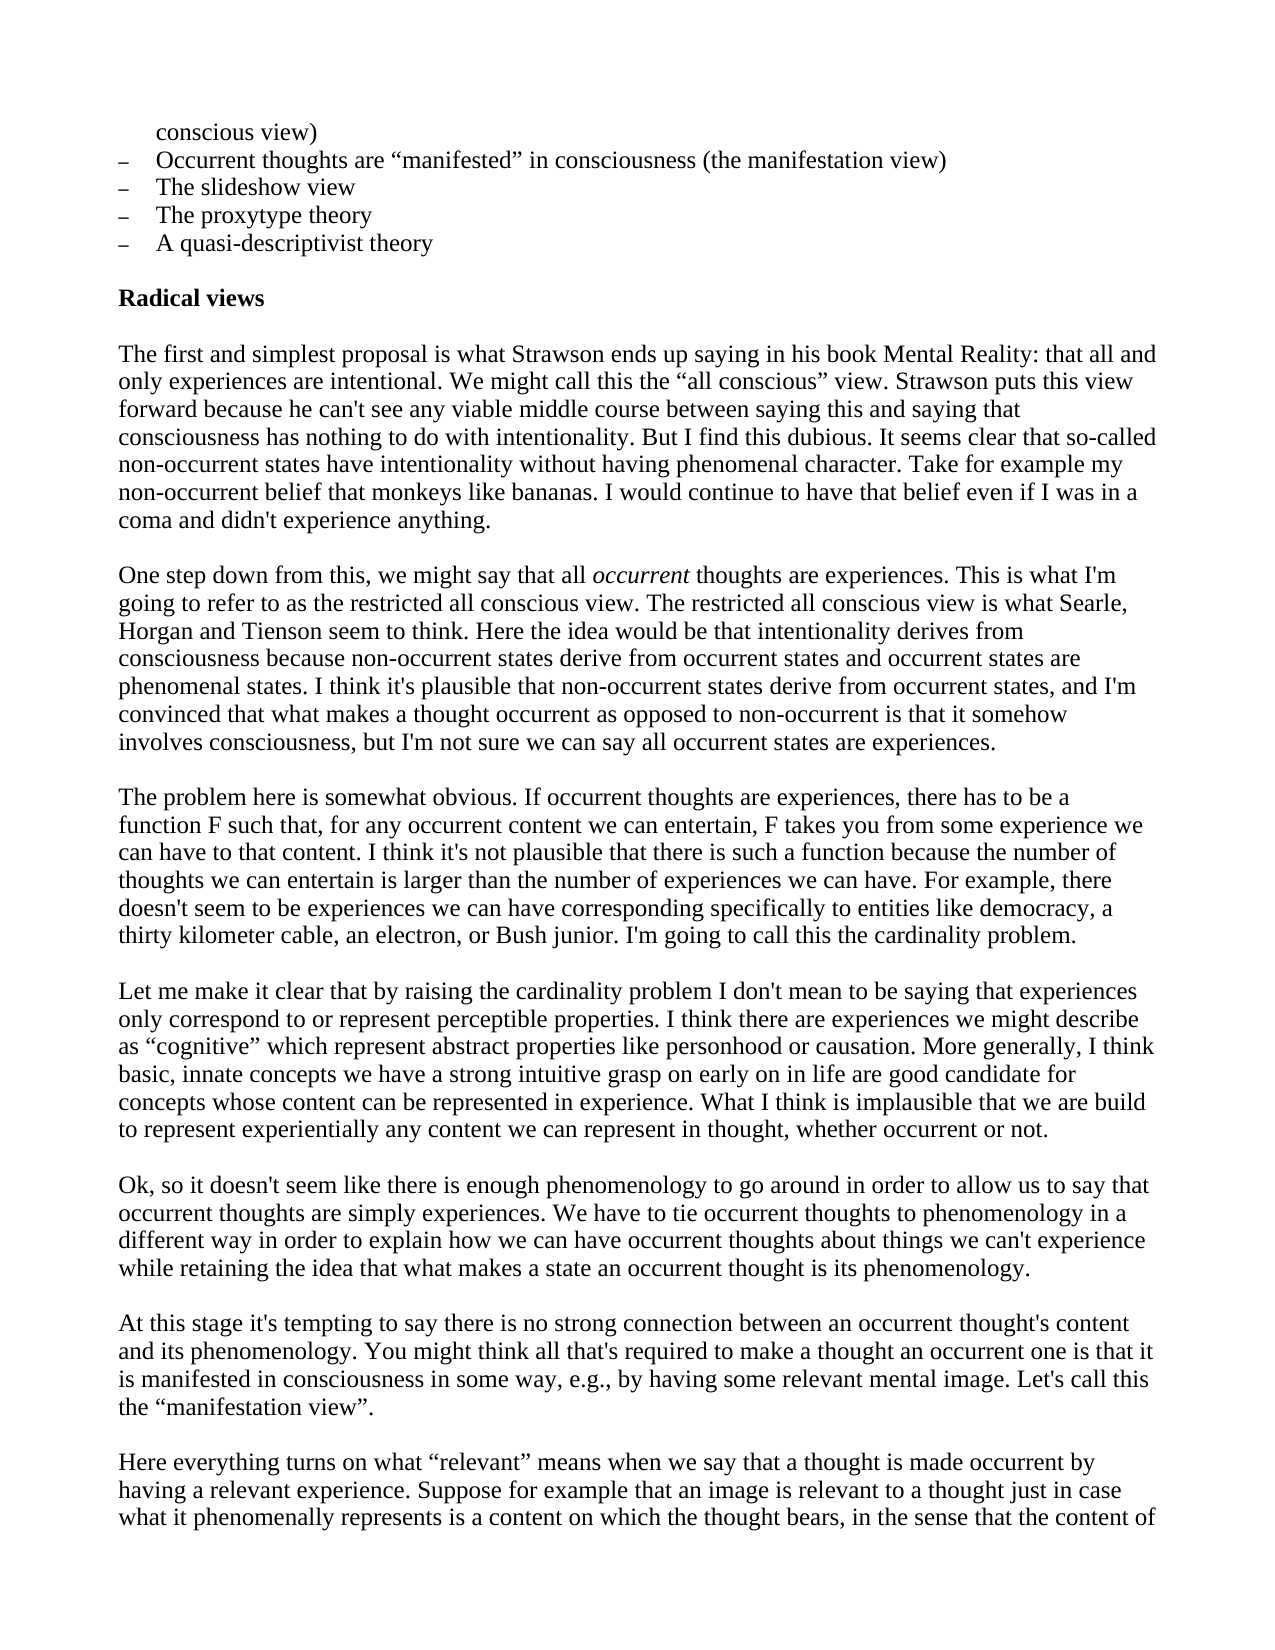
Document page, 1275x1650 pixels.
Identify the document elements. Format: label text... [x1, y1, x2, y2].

text Here everything turns on what “relevant” means when we say that a thought is made occurrent by having a relevant experience. Suppose for example that an image is relevant to a thought just in case what it phenomenally represents is a content on which the thought bears, in the sense that the content of [118, 1448, 1157, 1531]
list conscious view) [118, 118, 1157, 146]
text The first and simplest proposal is what Strawson ends up saying in his book Mental Reality: that all and only experiences are intentional. We might call this the “all conscious” view. Strawson puts this view forward because he can't see any viable middle course between saying this and saying that consciousness has nothing to do with intentionality. But I find this dubious. It seems clear that so-called non-occurrent states have intentionality without having phenomenal character. Take for example my non-occurrent belief that monkeys like bananas. I would continue to have that belief even if I was in a coma and didn't experience anything. [118, 340, 1157, 534]
list Occurrent thoughts are “manifested” in consciousness (the manifestation view) [118, 146, 1157, 173]
text One step down from this, we might say that all occurrent thoughts are experiences. This is what I'm going to refer to as the restricted all conscious view. The restricted all conscious view is what Searle, Horgan and Tienson seem to think. Here the idea would be that intentionality derives from consciousness because non-occurrent states derive from occurrent states and occurrent states are phenomenal states. I think it's plausible that non-occurrent states derive from occurrent states, and I'm convinced that what makes a thought occurrent as opposed to non-occurrent is that it somehow involves consciousness, but I'm not sure we can say all occurrent states are experiences. [118, 561, 1157, 755]
text At this stage it's tempting to say there is no strong connection between an occurrent thought's content and its phenomenology. You might think all that's required to make a thought an occurrent one is that it is manifested in consciousness in some way, e.g., by having some relevant mental image. Let's call this the “manifestation view”. [118, 1309, 1157, 1420]
text The problem here is somewhat obvious. If occurrent thoughts are experiences, there has to be a function F such that, for any occurrent content we can entertain, F takes you from some experience we can have to that content. I think it's not plausible that there is such a function because the number of thoughts we can entertain is larger than the number of experiences we can have. For example, there doesn't seem to be experiences we can have corresponding specifically to entities like democracy, a thirty kilometer cable, an electron, or Bush junior. I'm going to call this the cardinality problem. [118, 783, 1157, 949]
text Let me make it clear that by raising the cardinality problem I don't mean to be saying that experiences only correspond to or represent perceptible properties. I think there are experiences we might describe as “cognitive” which represent abstract properties like personhood or causation. More generally, I think basic, innate concepts we have a strong intuitive grasp on early on in life are good candidate for concepts whose content can be represented in experience. What I think is implausible that we are build to represent experientially any content we can represent in thought, whether occurrent or not. [118, 977, 1157, 1143]
text Ok, so it doesn't seem like there is enough phenomenology to go around in order to allow us to say that occurrent thoughts are simply experiences. We have to tie occurrent thoughts to phenomenology in a different way in order to explain how we can have occurrent thoughts about things we can't experience while retaining the idea that what makes a state an occurrent thought is its phenomenology. [118, 1171, 1157, 1282]
list The slideshow view [118, 173, 1157, 201]
text Radical views [118, 284, 1157, 312]
list The proxytype theory [118, 201, 1157, 229]
list A quasi-descriptivist theory [118, 229, 1157, 257]
